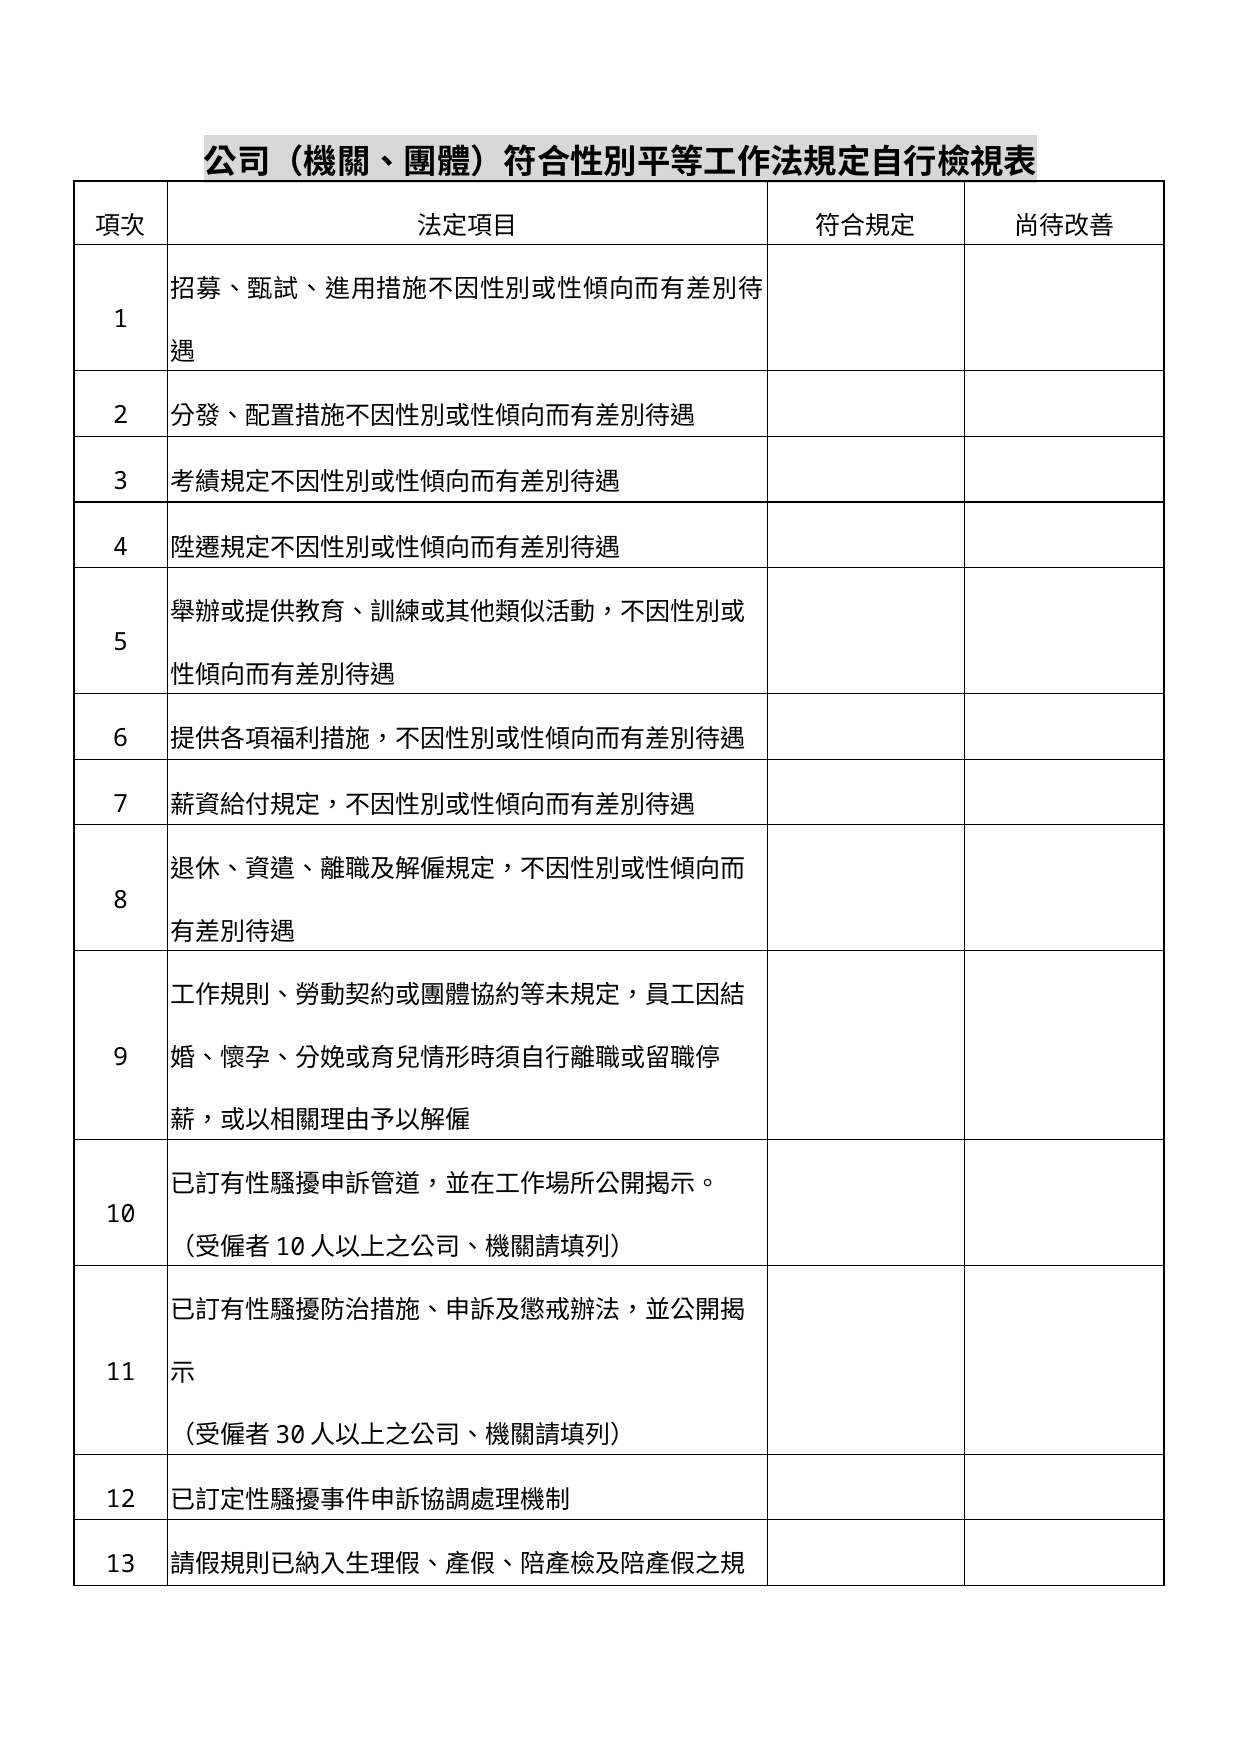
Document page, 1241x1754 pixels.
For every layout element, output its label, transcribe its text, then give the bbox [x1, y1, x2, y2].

table_cell [965, 371, 1163, 436]
table_cell 5 [75, 568, 167, 693]
table_cell [768, 1455, 964, 1519]
table_cell [768, 568, 964, 693]
table_cell [965, 951, 1163, 1139]
table_cell 12 [75, 1455, 167, 1519]
table_cell [768, 503, 964, 567]
text 公司（機關、團體）符合性別平等工作法規定自行檢視表 [187, 118, 1053, 180]
table_cell 考績規定不因性別或性傾向而有差別待遇 [168, 437, 767, 501]
table_header 項次 [75, 182, 167, 244]
table_cell 7 [75, 760, 167, 824]
table_cell [768, 437, 964, 501]
table_cell 招募、甄試、進用措施不因性別或性傾向而有差別待遇 [168, 245, 767, 370]
table_cell [768, 951, 964, 1139]
table_cell 1 [75, 245, 167, 370]
table_cell 已訂有性騷擾申訴管道，並在工作場所公開揭示。 （受僱者10人以上之公司、機關請填列） [168, 1140, 767, 1265]
table_cell [768, 825, 964, 950]
table_cell [965, 1455, 1163, 1519]
table_cell 舉辦或提供教育、訓練或其他類似活動，不因性別或性傾向而有差別待遇 [168, 568, 767, 693]
table_cell [965, 568, 1163, 693]
table_header 法定項目 [168, 182, 767, 244]
table_cell [965, 825, 1163, 950]
table_cell [768, 760, 964, 824]
table_cell 4 [75, 503, 167, 567]
table_cell 11 [75, 1266, 167, 1453]
table_cell 2 [75, 371, 167, 436]
table_cell 9 [75, 951, 167, 1139]
table_cell [768, 1266, 964, 1453]
table_cell [965, 694, 1163, 759]
table_cell [768, 245, 964, 370]
table_cell [965, 1266, 1163, 1453]
table_cell [768, 371, 964, 436]
table_cell 請假規則已納入生理假、產假、陪產檢及陪產假之規 [168, 1520, 767, 1585]
table_cell [965, 245, 1163, 370]
table_cell 陞遷規定不因性別或性傾向而有差別待遇 [168, 503, 767, 567]
table_cell 分發、配置措施不因性別或性傾向而有差別待遇 [168, 371, 767, 436]
table_cell [965, 1140, 1163, 1265]
table_header 尚待改善 [965, 182, 1163, 244]
table_header 符合規定 [768, 182, 964, 244]
table_cell 提供各項福利措施，不因性別或性傾向而有差別待遇 [168, 694, 767, 759]
table_cell 已訂有性騷擾防治措施、申訴及懲戒辦法，並公開揭示 （受僱者30人以上之公司、機關請填列） [168, 1266, 767, 1453]
table_cell 薪資給付規定，不因性別或性傾向而有差別待遇 [168, 760, 767, 824]
table_cell [965, 503, 1163, 567]
table_cell [965, 437, 1163, 501]
table_cell [768, 694, 964, 759]
table_cell [965, 1520, 1163, 1585]
table_cell 退休、資遣、離職及解僱規定，不因性別或性傾向而有差別待遇 [168, 825, 767, 950]
table_cell 13 [75, 1520, 167, 1585]
table_cell 6 [75, 694, 167, 759]
table_cell 10 [75, 1140, 167, 1265]
table_cell [965, 760, 1163, 824]
table_cell [768, 1520, 964, 1585]
table_cell 3 [75, 437, 167, 501]
table_cell 8 [75, 825, 167, 950]
table_cell [768, 1140, 964, 1265]
table_cell 已訂定性騷擾事件申訴協調處理機制 [168, 1455, 767, 1519]
table_cell 工作規則、勞動契約或團體協約等未規定，員工因結婚、懷孕、分娩或育兒情形時須自行離職或留職停薪，或以相關理由予以解僱 [168, 951, 767, 1139]
